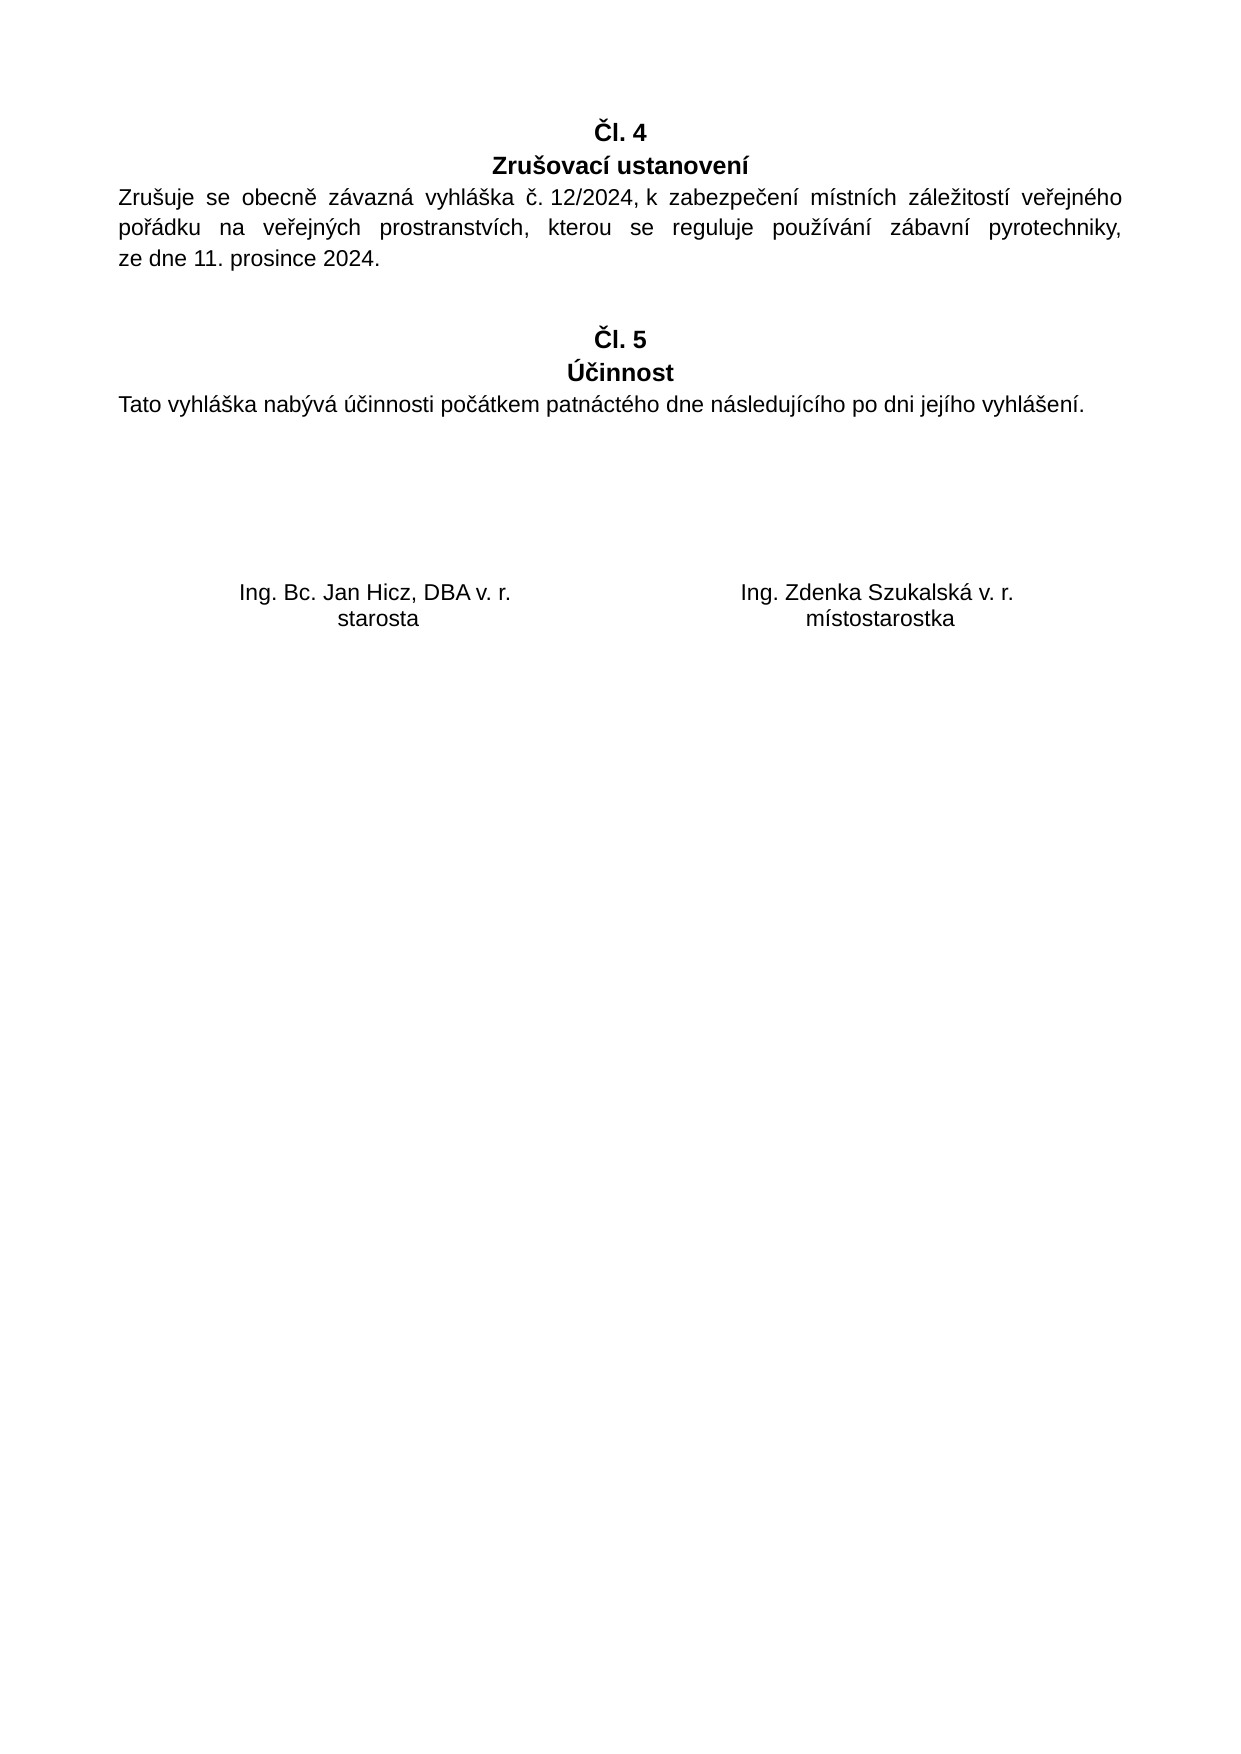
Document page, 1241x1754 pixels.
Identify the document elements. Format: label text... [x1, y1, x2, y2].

text Tato vyhláška nabývá účinnosti počátkem patnáctého dne následujícího po dni jejího vyhlášení. [118, 391, 1122, 417]
subtitle Čl. 5 Účinnost [118, 325, 1122, 387]
subtitle Čl. 4 Zrušovací ustanovení [118, 118, 1122, 180]
table_cell [626, 637, 1128, 755]
table_cell [124, 637, 626, 755]
table_header Ing. Zdenka Szukalská v. r. místostarostka [626, 519, 1128, 637]
text Zrušuje se obecně závazná vyhláška č. 12/2024, k zabezpečení místních záležitostí veřejného pořádku na veřejných prostranstvích, kterou se reguluje používání zábavní pyrotechniky, ze dne 11. prosince 2024. [118, 184, 1122, 271]
table_header Ing. Bc. Jan Hicz, DBA v. r. starosta [124, 519, 626, 637]
